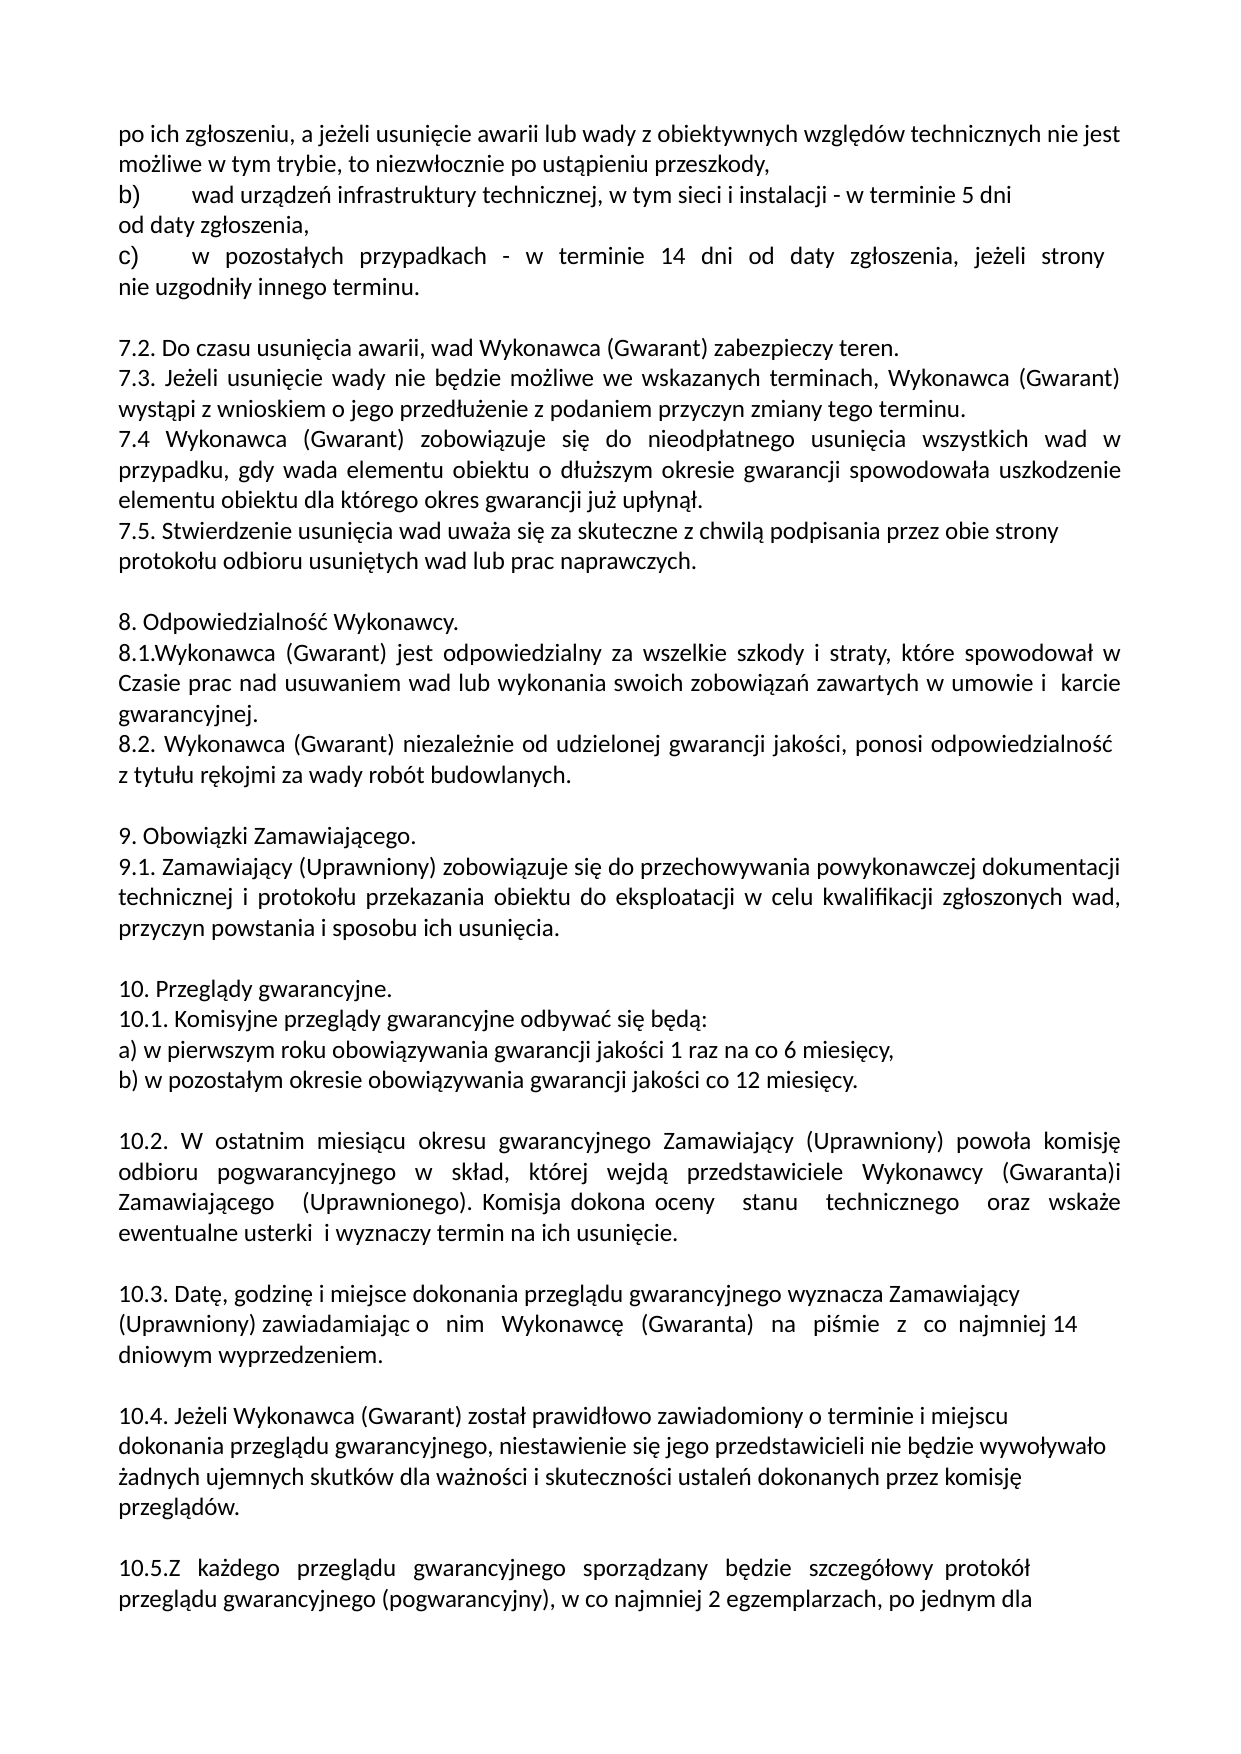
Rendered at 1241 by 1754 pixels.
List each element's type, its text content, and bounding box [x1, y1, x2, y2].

list wad urządzeń infrastruktury technicznej, w tym sieci i instalacji - w terminie 5 dni od daty zgłoszenia, [118, 179, 1122, 240]
text dokonania przeglądu gwarancyjnego, niestawienie się jego przedstawicieli nie będzie wywoływało żadnych ujemnych skutków dla ważności i skuteczności ustaleń dokonanych przez komisję przeglądów. [118, 1431, 1122, 1522]
text 7.5. Stwierdzenie usunięcia wad uważa się za skuteczne z chwilą podpisania przez obie strony [118, 515, 1122, 545]
text 7.2. Do czasu usunięcia awarii, wad Wykonawca (Gwarant) zabezpieczy teren. [118, 332, 1122, 362]
text 10.2. W ostatnim miesiącu okresu gwarancyjnego Zamawiający (Uprawniony) powoła komisję odbioru pogwarancyjnego w skład, której wejdą przedstawiciele Wykonawcy (Gwaranta)i Zamawiającego (Uprawnionego). Komisja dokona oceny stanu technicznego oraz wskaże ewentualne usterki i wyznaczy termin na ich usunięcie. [118, 1125, 1122, 1247]
text protokołu odbioru usuniętych wad lub prac naprawczych. [118, 545, 1122, 576]
list w pozostałych przypadkach - w terminie 14 dni od daty zgłoszenia, jeżeli strony nie uzgodniły innego terminu. [118, 240, 1122, 301]
text 9.1. Zamawiający (Uprawniony) zobowiązuje się do przechowywania powykonawczej dokumentacji technicznej i protokołu przekazania obiektu do eksploatacji w celu kwalifikacji zgłoszonych wad, przyczyn powstania i sposobu ich usunięcia. [118, 851, 1122, 942]
text b) w pozostałym okresie obowiązywania gwarancji jakości co 12 miesięcy. [118, 1064, 1122, 1095]
text 9. Obowiązki Zamawiającego. [118, 820, 1122, 851]
text (Uprawniony) zawiadamiając o nim Wykonawcę (Gwaranta) na piśmie z co najmniej 14 dniowym wyprzedzeniem. [118, 1308, 1122, 1369]
text 10.1. Komisyjne przeglądy gwarancyjne odbywać się będą: [118, 1003, 1122, 1034]
text 8.2. Wykonawca (Gwarant) niezależnie od udzielonej gwarancji jakości, ponosi odpowiedzialność z tytułu rękojmi za wady robót budowlanych. [118, 728, 1122, 789]
text 7.3. Jeżeli usunięcie wady nie będzie możliwe we wskazanych terminach, Wykonawca (Gwarant) wystąpi z wnioskiem o jego przedłużenie z podaniem przyczyn zmiany tego terminu. [118, 362, 1122, 423]
text 10.4. Jeżeli Wykonawca (Gwarant) został prawidłowo zawiadomiony o terminie i miejscu [118, 1400, 1122, 1431]
text 10.3. Datę, godzinę i miejsce dokonania przeglądu gwarancyjnego wyznacza Zamawiający [118, 1278, 1122, 1308]
text 7.4 Wykonawca (Gwarant) zobowiązuje się do nieodpłatnego usunięcia wszystkich wad w przypadku, gdy wada elementu obiektu o dłuższym okresie gwarancji spowodowała uszkodzenie elementu obiektu dla którego okres gwarancji już upłynął. [118, 423, 1122, 515]
text a) w pierwszym roku obowiązywania gwarancji jakości 1 raz na co 6 miesięcy, [118, 1034, 1122, 1064]
text 8. Odpowiedzialność Wykonawcy. [118, 606, 1122, 637]
text 10.5.Z każdego przeglądu gwarancyjnego sporządzany będzie szczegółowy protokół przeglądu gwarancyjnego (pogwarancyjny), w co najmniej 2 egzemplarzach, po jednym dla [118, 1553, 1122, 1614]
text 10. Przeglądy gwarancyjne. [118, 973, 1122, 1003]
text 8.1.Wykonawca (Gwarant) jest odpowiedzialny za wszelkie szkody i straty, które spowodował w Czasie prac nad usuwaniem wad lub wykonania swoich zobowiązań zawartych w umowie i karcie gwarancyjnej. [118, 637, 1122, 728]
list po ich zgłoszeniu, a jeżeli usunięcie awarii lub wady z obiektywnych względów technicznych nie jest możliwe w tym trybie, to niezwłocznie po ustąpieniu przeszkody, [118, 118, 1122, 179]
